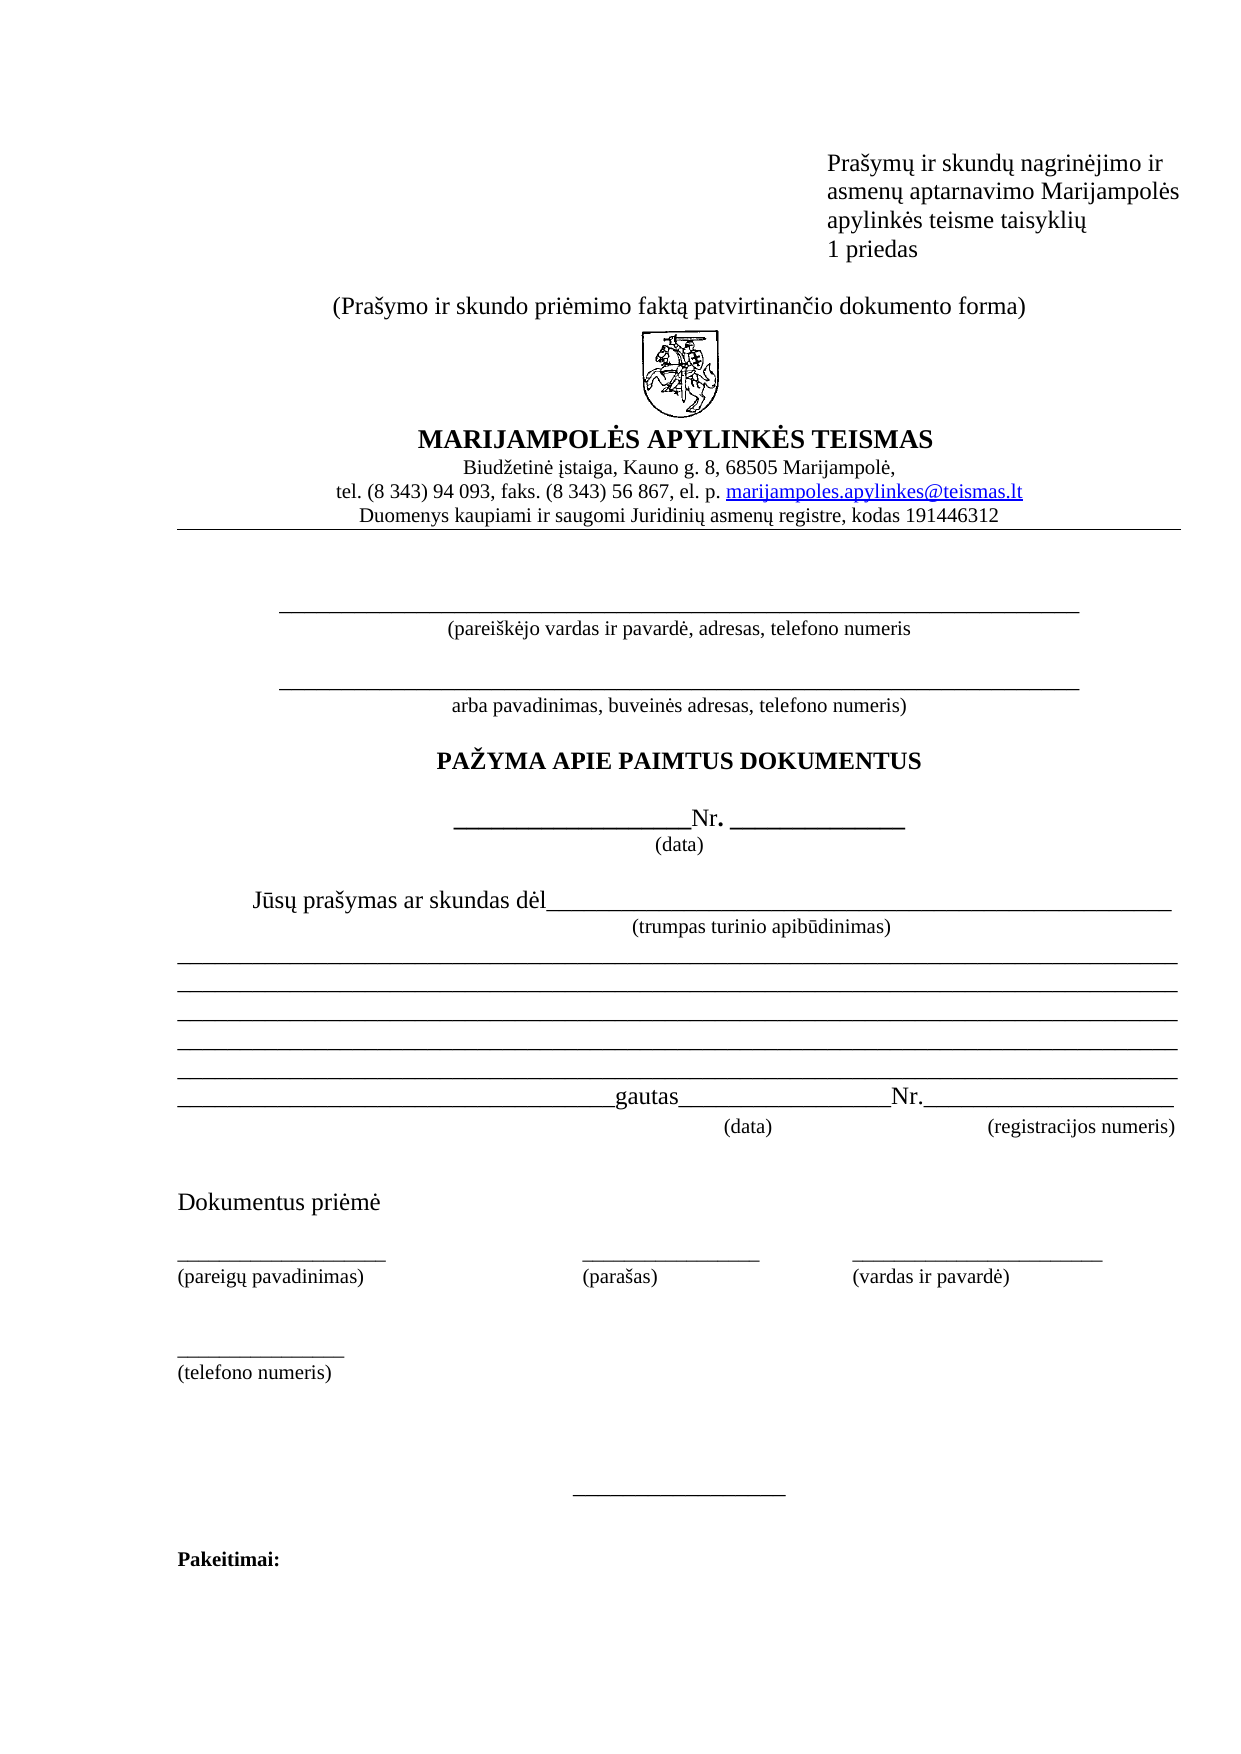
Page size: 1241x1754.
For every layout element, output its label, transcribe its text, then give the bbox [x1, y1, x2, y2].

text apylinkės teisme taisyklių [827, 205, 1181, 234]
text Dokumentus priėmė [177, 1187, 1181, 1216]
text arba pavadinimas, buveinės adresas, telefono numeris) [177, 693, 1181, 717]
text (pareigų pavadinimas) (parašas) (vardas ir pavardė) [177, 1264, 1181, 1288]
text PAŽYMA APIE PAIMTUS DOKUMENTUS [177, 746, 1181, 774]
text Prašymų ir skundų nagrinėjimo ir [827, 148, 1181, 176]
text ________________________________________________________________________________ [177, 1053, 1181, 1081]
text ________________________________________________________________________________ [177, 995, 1181, 1024]
text ________________________________________________________________ [177, 664, 1181, 693]
text (data) [177, 832, 1181, 856]
text ___________________Nr. ______________ [177, 803, 1181, 832]
text ____________________ _________________ ________________________ [177, 1240, 1181, 1264]
text _________________ [177, 1471, 1181, 1499]
text ________________________________________________________________________________ [177, 1024, 1181, 1053]
text (Prašymo ir skundo priėmimo faktą patvirtinančio dokumento forma) [177, 291, 1181, 320]
text ___________________________________gautas_________________Nr.____________________ [177, 1081, 1181, 1110]
text (telefono numeris) [177, 1360, 1181, 1384]
text ________________________________________________________________________________ [177, 938, 1181, 966]
text ________________________________________________________________________________ [177, 966, 1181, 995]
text ________________ [177, 1336, 1181, 1360]
text Duomenys kaupiami ir saugomi Juridinių asmenų registre, kodas 191446312 [177, 503, 1181, 529]
text ________________________________________________________________ [177, 587, 1181, 616]
text Pakeitimai: [177, 1547, 1181, 1571]
subtitle marijampolės apylinkės teismAS [177, 423, 1181, 454]
text (data) (registracijos numeris) [177, 1110, 1181, 1139]
text (trumpas turinio apibūdinimas) [177, 914, 1181, 938]
text asmenų aptarnavimo Marijampolės [827, 176, 1181, 205]
text Biudžetinė įstaiga, Kauno g. 8, 68505 Marijampolė, tel. (8 343) 94 093, faks. (8 343) 56 867, el. p. marijampoles.apylinkes@teismas.lt [177, 454, 1181, 503]
text 1 priedas [827, 234, 1181, 263]
text Jūsų prašymas ar skundas dėl__________________________________________________ [177, 885, 1181, 914]
text (pareiškėjo vardas ir pavardė, adresas, telefono numeris [177, 616, 1181, 640]
